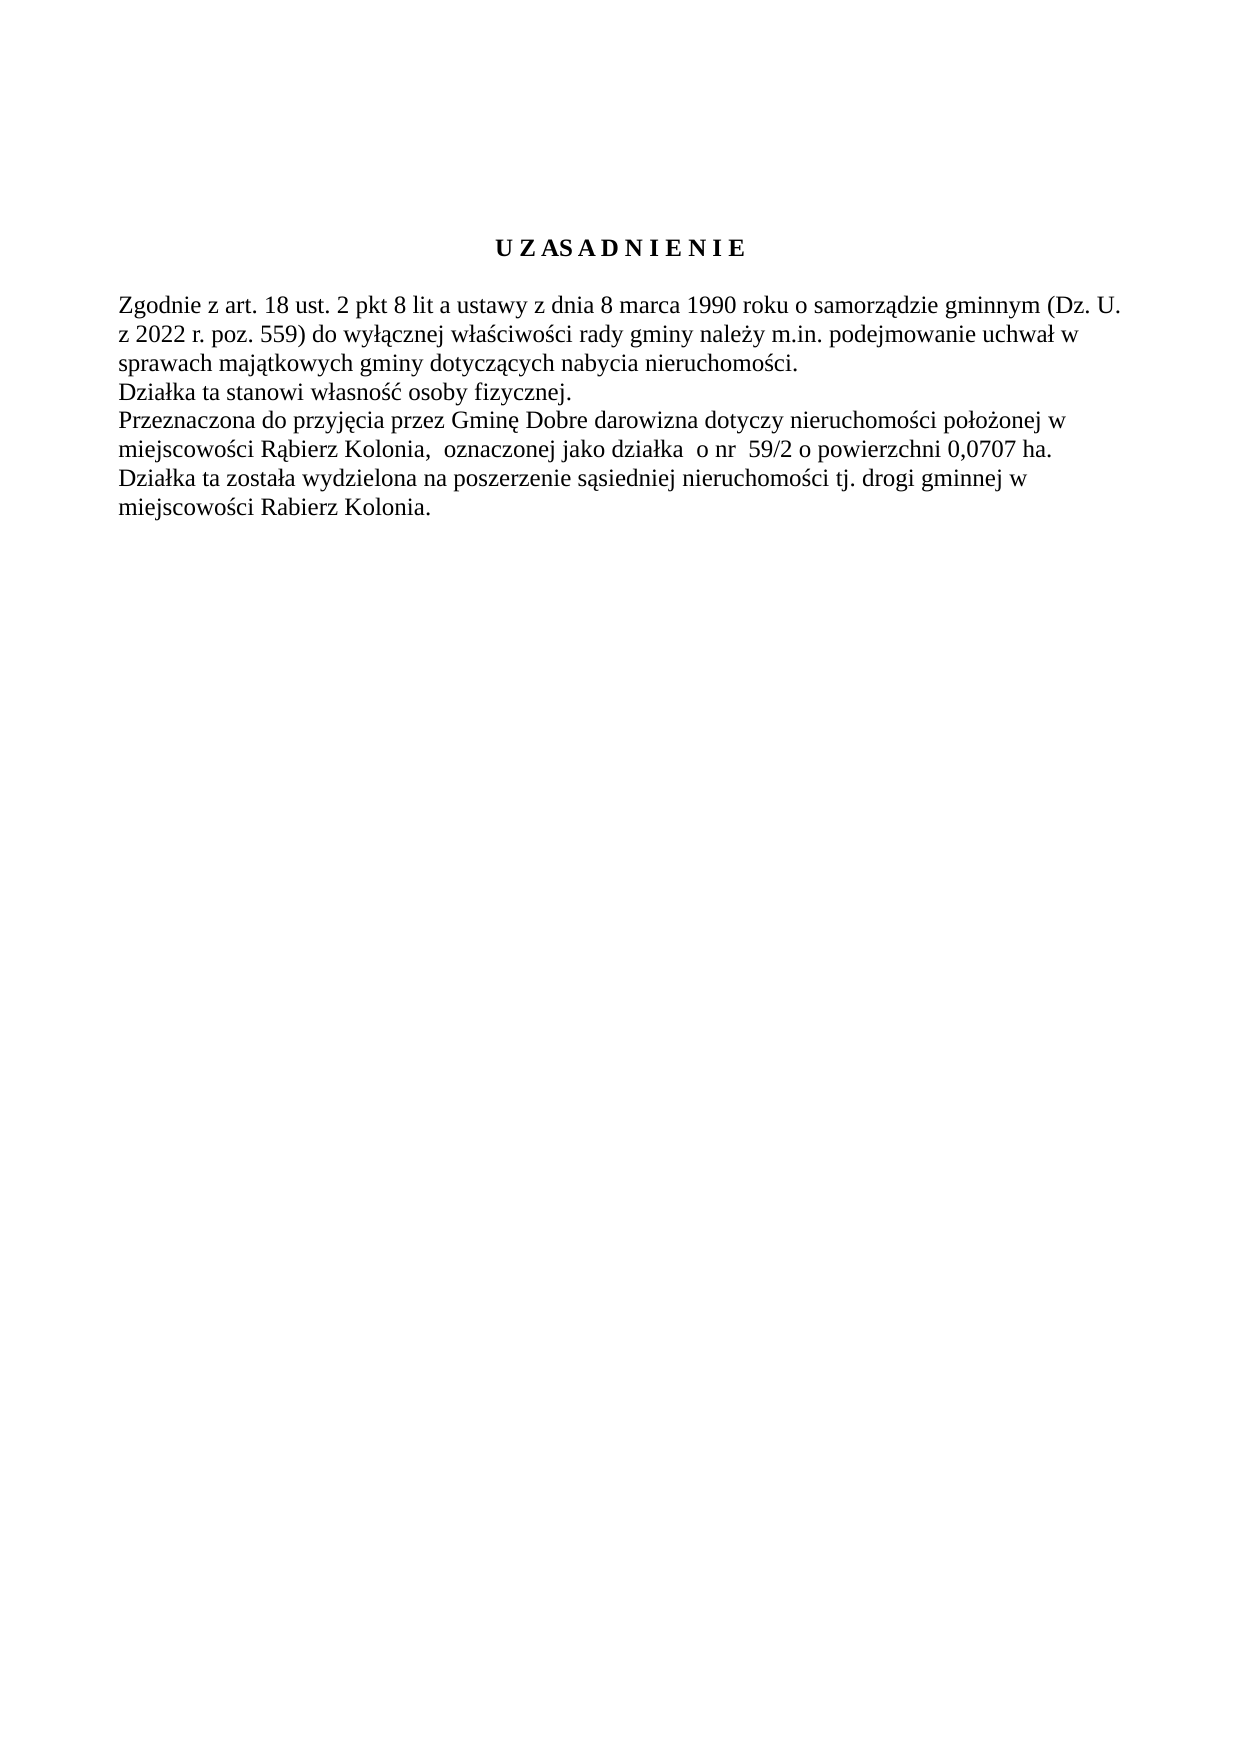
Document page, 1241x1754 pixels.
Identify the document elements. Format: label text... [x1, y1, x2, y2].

text Przeznaczona do przyjęcia przez Gminę Dobre darowizna dotyczy nieruchomości położonej w miejscowości Rąbierz Kolonia, oznaczonej jako działka o nr 59/2 o powierzchni 0,0707 ha. [118, 406, 1122, 463]
text Działka ta została wydzielona na poszerzenie sąsiedniej nieruchomości tj. drogi gminnej w miejscowości Rabierz Kolonia. [118, 463, 1122, 521]
text Działka ta stanowi własność osoby fizycznej. [118, 377, 1122, 406]
text U Z AS A D N I E N I E [118, 233, 1122, 262]
text Zgodnie z art. 18 ust. 2 pkt 8 lit a ustawy z dnia 8 marca 1990 roku o samorządzie gminnym (Dz. U. z 2022 r. poz. 559) do wyłącznej właściwości rady gminy należy m.in. podejmowanie uchwał w sprawach majątkowych gminy dotyczących nabycia nieruchomości. [118, 291, 1122, 377]
